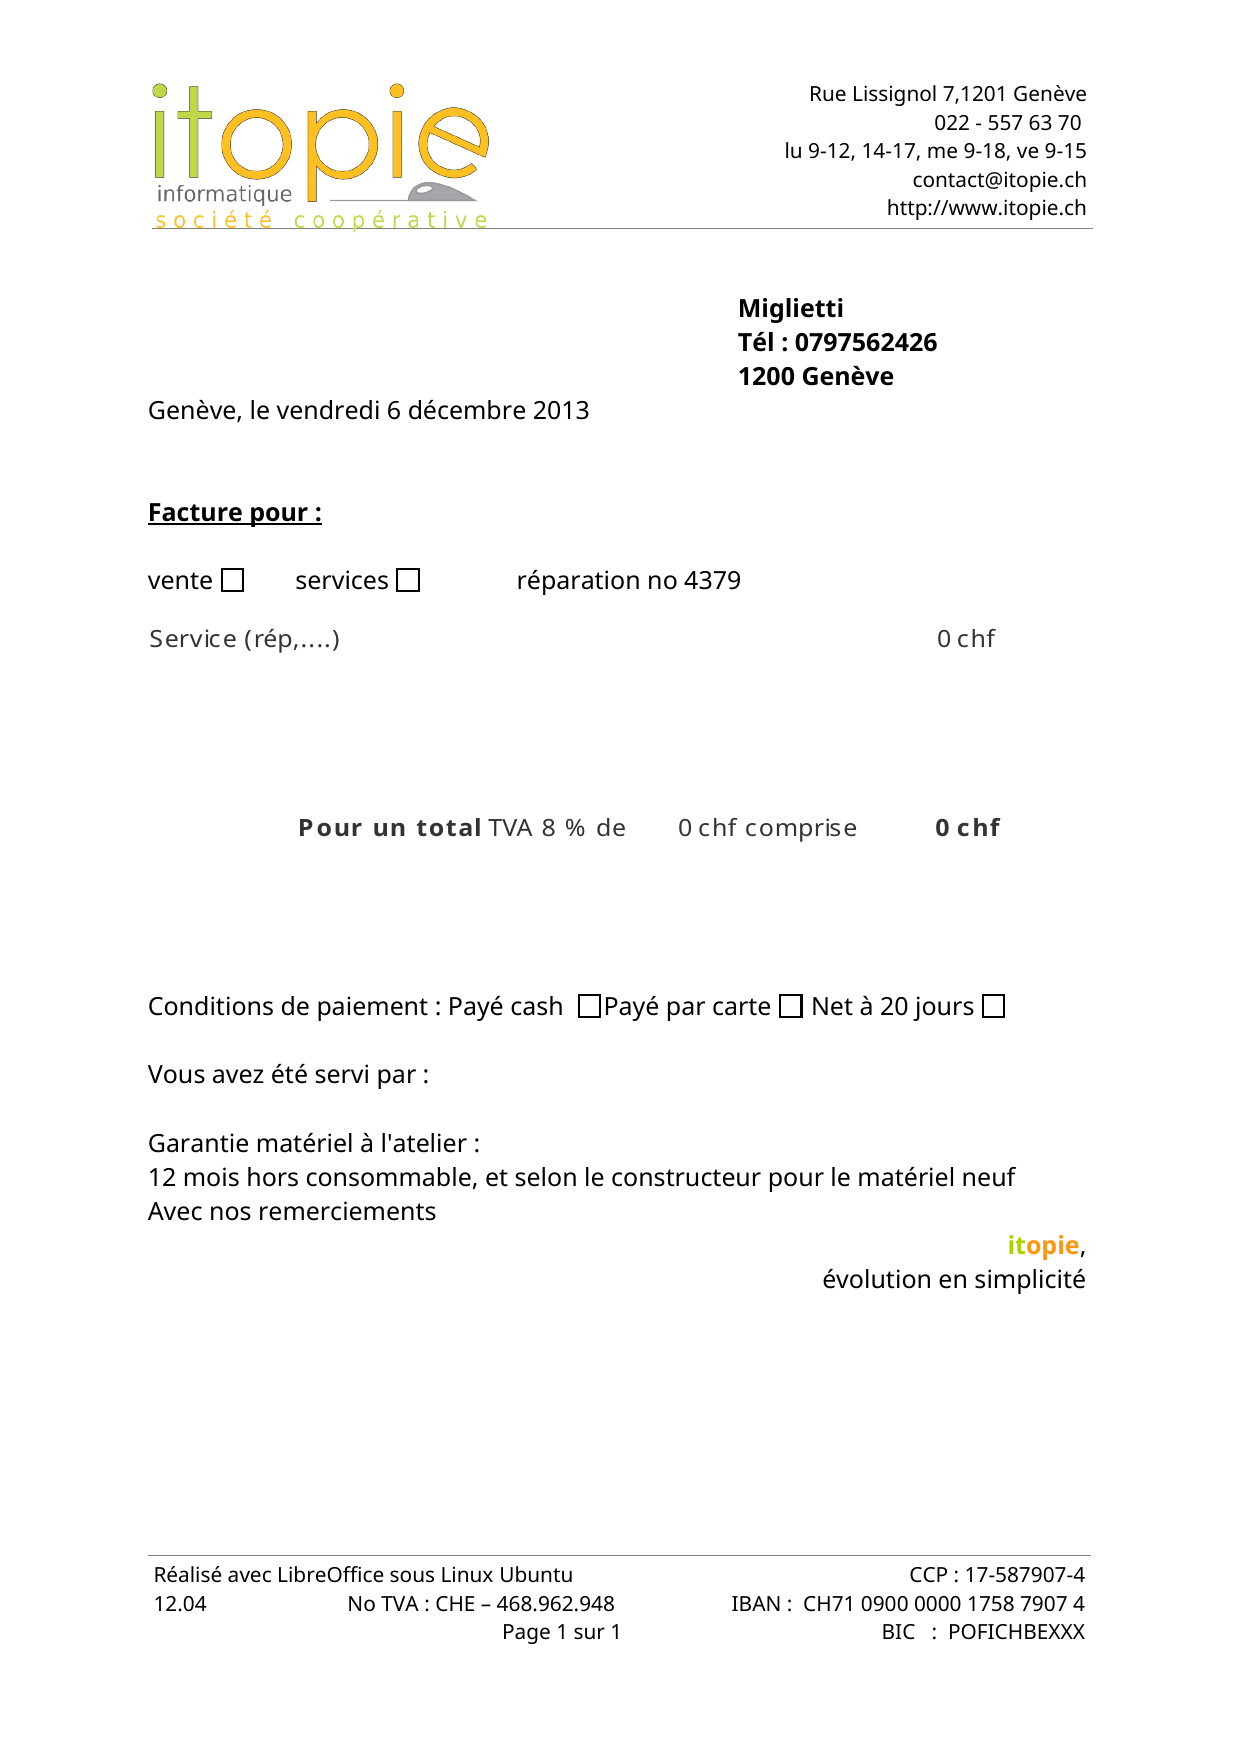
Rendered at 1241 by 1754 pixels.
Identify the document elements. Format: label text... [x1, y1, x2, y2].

text 12 mois hors consommable, et selon le constructeur pour le matériel neuf [148, 1159, 1093, 1193]
text évolution en simplicité [148, 1262, 1093, 1296]
text Miglietti [148, 290, 1093, 324]
text 1200 Genève [148, 358, 1093, 392]
text Conditions de paiement : Payé cash Payé par carte Net à 20 jours [148, 989, 1093, 1023]
text Vous avez été servi par : [148, 1057, 1093, 1091]
text vente services réparation no 4379 [148, 563, 1093, 597]
text Facture pour : [148, 495, 1093, 529]
text Tél : 0797562426 [148, 324, 1093, 358]
text Avec nos remerciements [148, 1193, 1093, 1227]
picture [138, 72, 500, 244]
text Genève, le vendredi 6 décembre 2013 [148, 392, 1093, 427]
text itopie, [148, 1227, 1093, 1262]
text Garantie matériel à l'atelier : [148, 1125, 1093, 1159]
